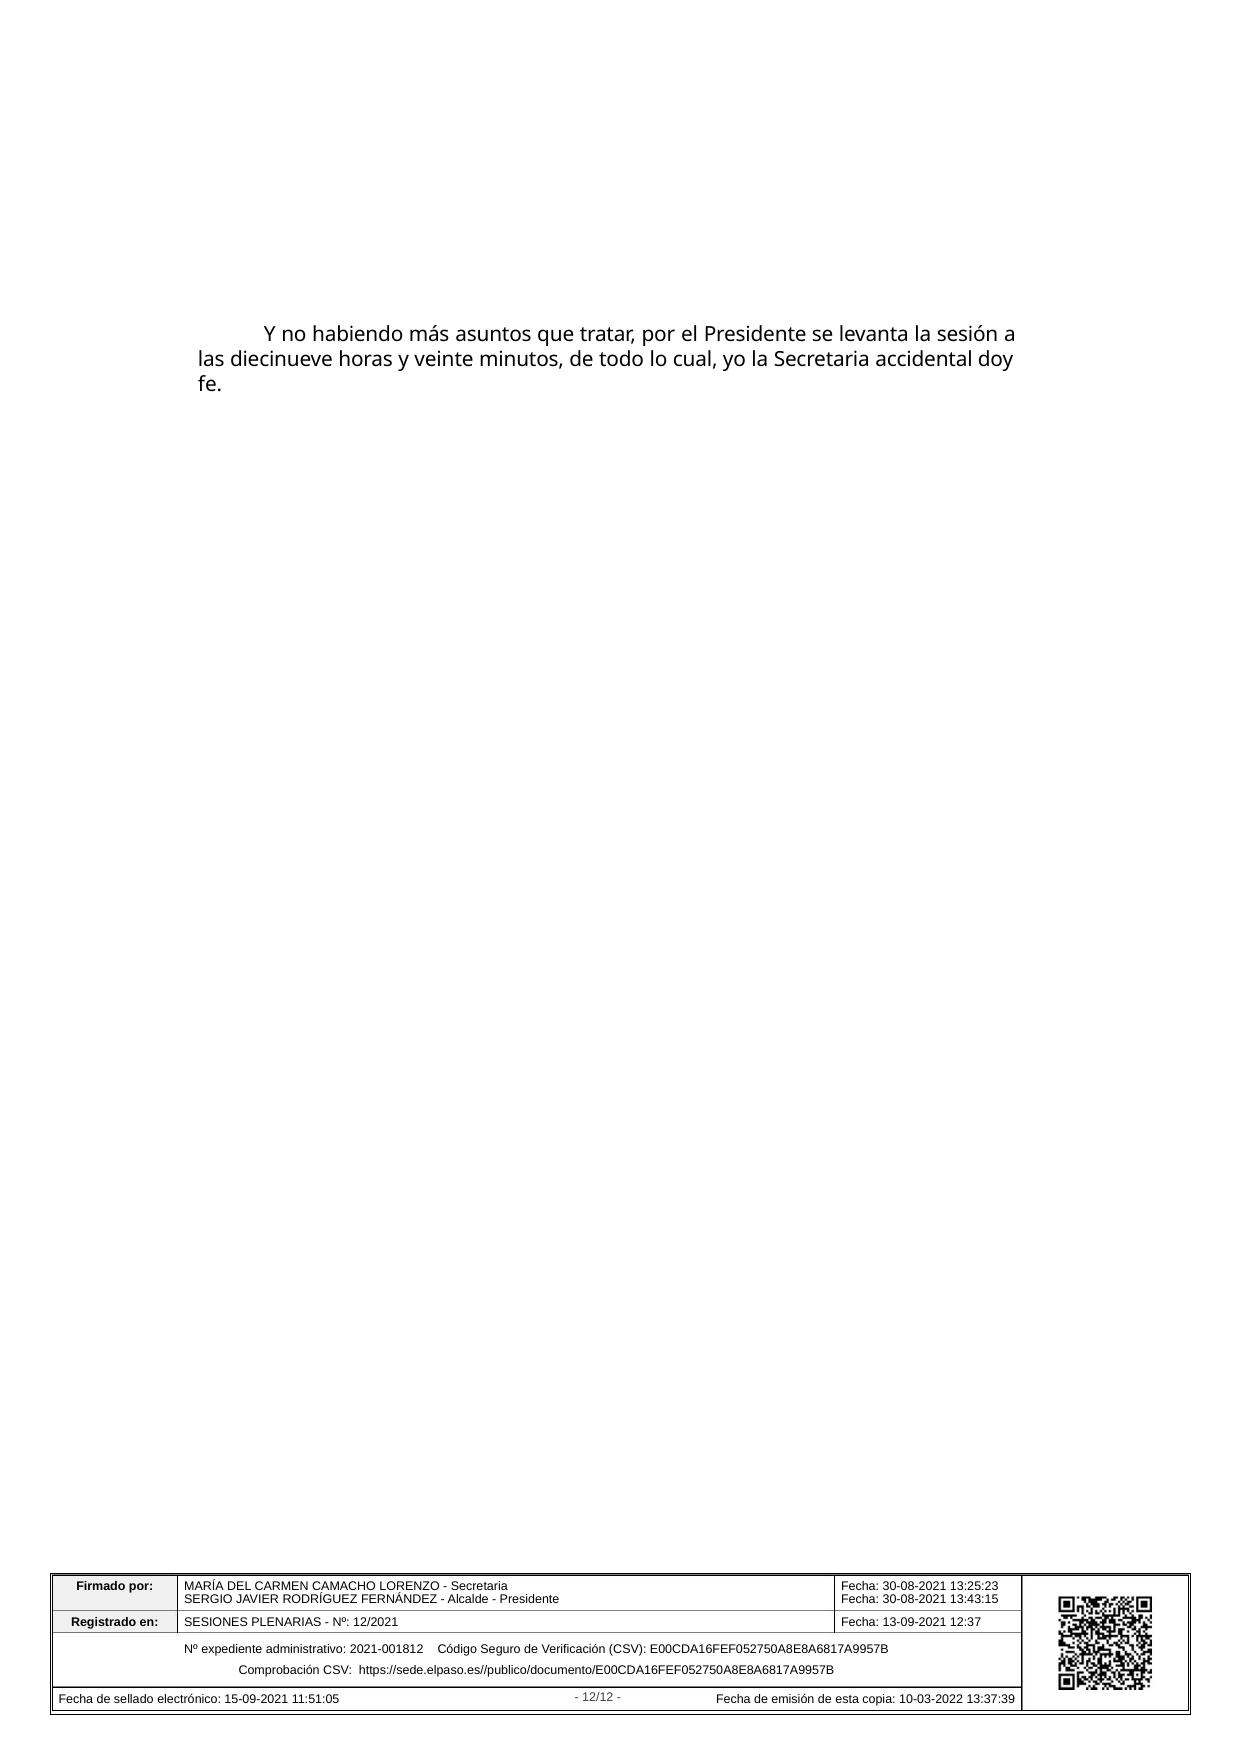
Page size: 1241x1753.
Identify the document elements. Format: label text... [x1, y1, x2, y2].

text MARÍA DEL CARMEN CAMACHO LORENZO - Secretaria [184, 1579, 586, 1593]
picture [51, 1574, 1190, 1714]
text SESIONES PLENARIAS - Nº: 12/2021 [184, 1615, 423, 1629]
text Comprobación CSV: https://sede.elpaso.es//publico/documento/E00CDA16FEF052750A8E8A6817A9957B [238, 1663, 914, 1677]
text SERGIO JAVIER RODRÍGUEZ FERNÁNDEZ - Alcalde - Presidente [184, 1593, 586, 1607]
text Fecha de sellado electrónico: 15-09-2021 11:51:05 [58, 1692, 365, 1706]
text Registrado en: [71, 1615, 177, 1629]
text Fecha de emisión de esta copia: 10-03-2022 13:37:39 [716, 1692, 1040, 1706]
text Fecha: 30-08-2021 13:43:15 [841, 1593, 1022, 1607]
text Y no habiendo más asuntos que tratar, por el Presidente se levanta la sesión a [264, 322, 1068, 346]
text - 12/12 - [574, 1691, 640, 1705]
text Fecha: 30-08-2021 13:25:23 [841, 1579, 1022, 1593]
text fe. [198, 372, 1068, 397]
text las diecinueve horas y veinte minutos, de todo lo cual, yo la Secretaria accidental doy [198, 347, 1068, 371]
text Firmado por: [76, 1579, 172, 1593]
text Fecha: 13-09-2021 12:37 [841, 1615, 1002, 1629]
text Nº expediente administrativo: 2021-001812 Código Seguro de Verificación (CSV): E00CDA16FEF052750A8E8A6817A9957B [184, 1642, 914, 1656]
